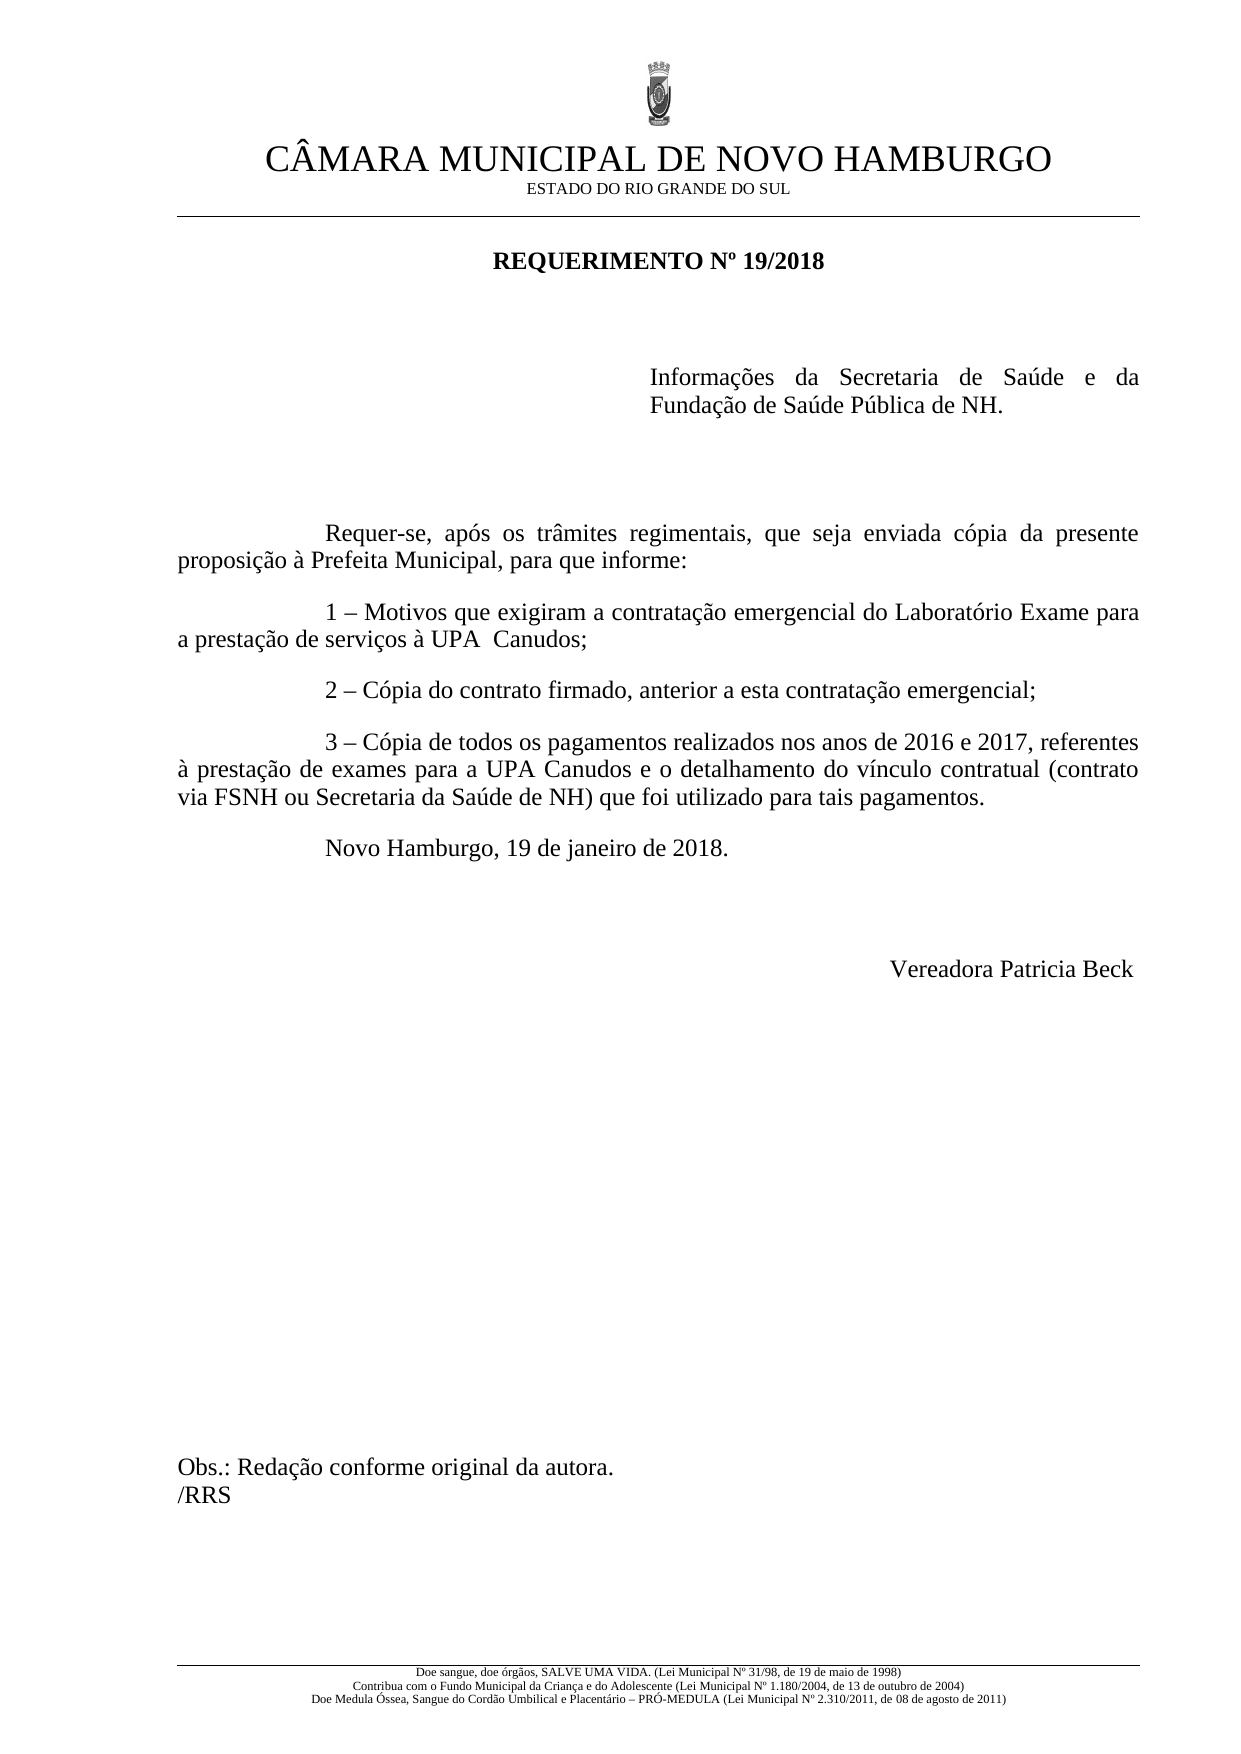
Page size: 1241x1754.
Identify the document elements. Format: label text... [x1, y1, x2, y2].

text 1 – Motivos que exigiram a contratação emergencial do Laboratório Exame para a prestação de serviços à UPA Canudos; [177, 598, 1140, 653]
text Informações da Secretaria de Saúde e da Fundação de Saúde Pública de NH. [649, 363, 1140, 418]
text Obs.: Redação conforme original da autora. [177, 1453, 1140, 1481]
text Novo Hamburgo, 19 de janeiro de 2018. [177, 834, 1140, 862]
text 3 – Cópia de todos os pagamentos realizados nos anos de 2016 e 2017, referentes à prestação de exames para a UPA Canudos e o detalhamento do vínculo contratual (contrato via FSNH ou Secretaria da Saúde de NH) que foi utilizado para tais pagamentos. [177, 728, 1140, 811]
text Vereadora Patricia Beck [177, 955, 1140, 982]
text 2 – Cópia do contrato firmado, anterior a esta contratação emergencial; [177, 677, 1140, 704]
text REQUERIMENTO Nº 19/2018 [177, 247, 1140, 274]
text Requer-se, após os trâmites regimentais, que seja enviada cópia da presente proposição à Prefeita Municipal, para que informe: [177, 519, 1140, 574]
text /RRS [177, 1481, 1140, 1509]
